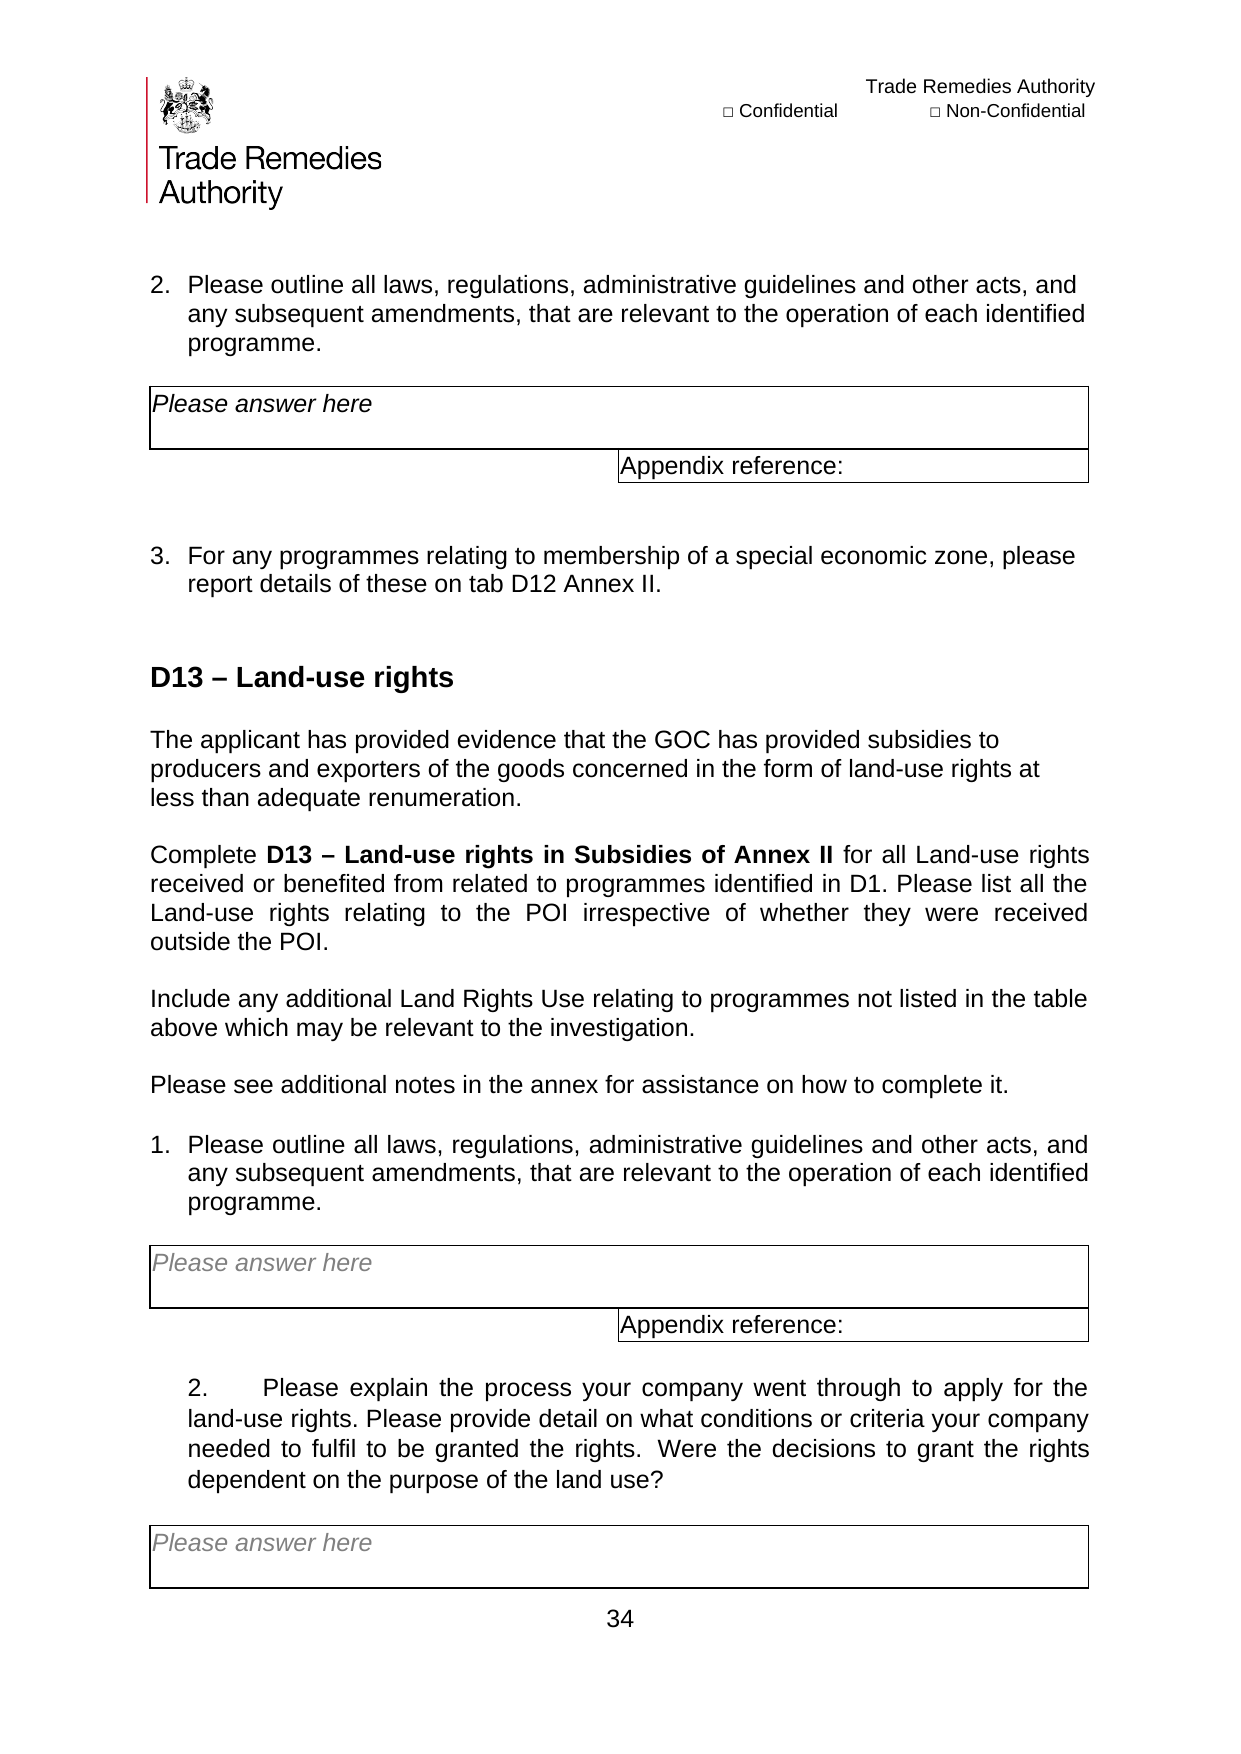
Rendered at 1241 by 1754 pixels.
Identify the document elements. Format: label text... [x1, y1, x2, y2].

text Please see additional notes in the annex for assistance on how to complete it. [150, 1070, 1090, 1099]
table_header Please answer here [151, 387, 1088, 448]
text Complete D13 – Land-use rights in Subsidies of Annex II for all Land-use rights received or benefited from related to programmes identified in D1. Please list all the Land-use rights relating to the POI irrespective of whether they were received outside the POI. [150, 840, 1090, 955]
list Please explain the process your company went through to apply for the land-use rights. Please provide detail on what conditions or criteria your company needed to fulfil to be granted the rights. Were the decisions to grant the rights dependent on the purpose of the land use? [187, 1373, 1090, 1494]
list For any programmes relating to membership of a special economic zone, please report details of these on tab D12 Annex II. [150, 541, 1090, 598]
table_cell Appendix reference: [619, 1309, 1088, 1341]
list Please outline all laws, regulations, administrative guidelines and other acts, and any subsequent amendments, that are relevant to the operation of each identified programme. [150, 271, 1090, 357]
text The applicant has provided evidence that the GOC has provided subsidies to producers and exporters of the goods concerned in the form of land-use rights at less than adequate renumeration. [150, 725, 1090, 811]
table_cell [150, 450, 618, 482]
table_cell [150, 1309, 618, 1341]
text Include any additional Land Rights Use relating to programmes not listed in the table above which may be relevant to the investigation. [150, 984, 1090, 1041]
list Please outline all laws, regulations, administrative guidelines and other acts, and any subsequent amendments, that are relevant to the operation of each identified programme. [150, 1130, 1090, 1216]
table_header Please answer here [151, 1246, 1088, 1307]
table_header Please answer here [151, 1526, 1088, 1587]
subtitle D13 – Land-use rights [150, 659, 1090, 693]
table_cell Appendix reference: [619, 450, 1088, 482]
